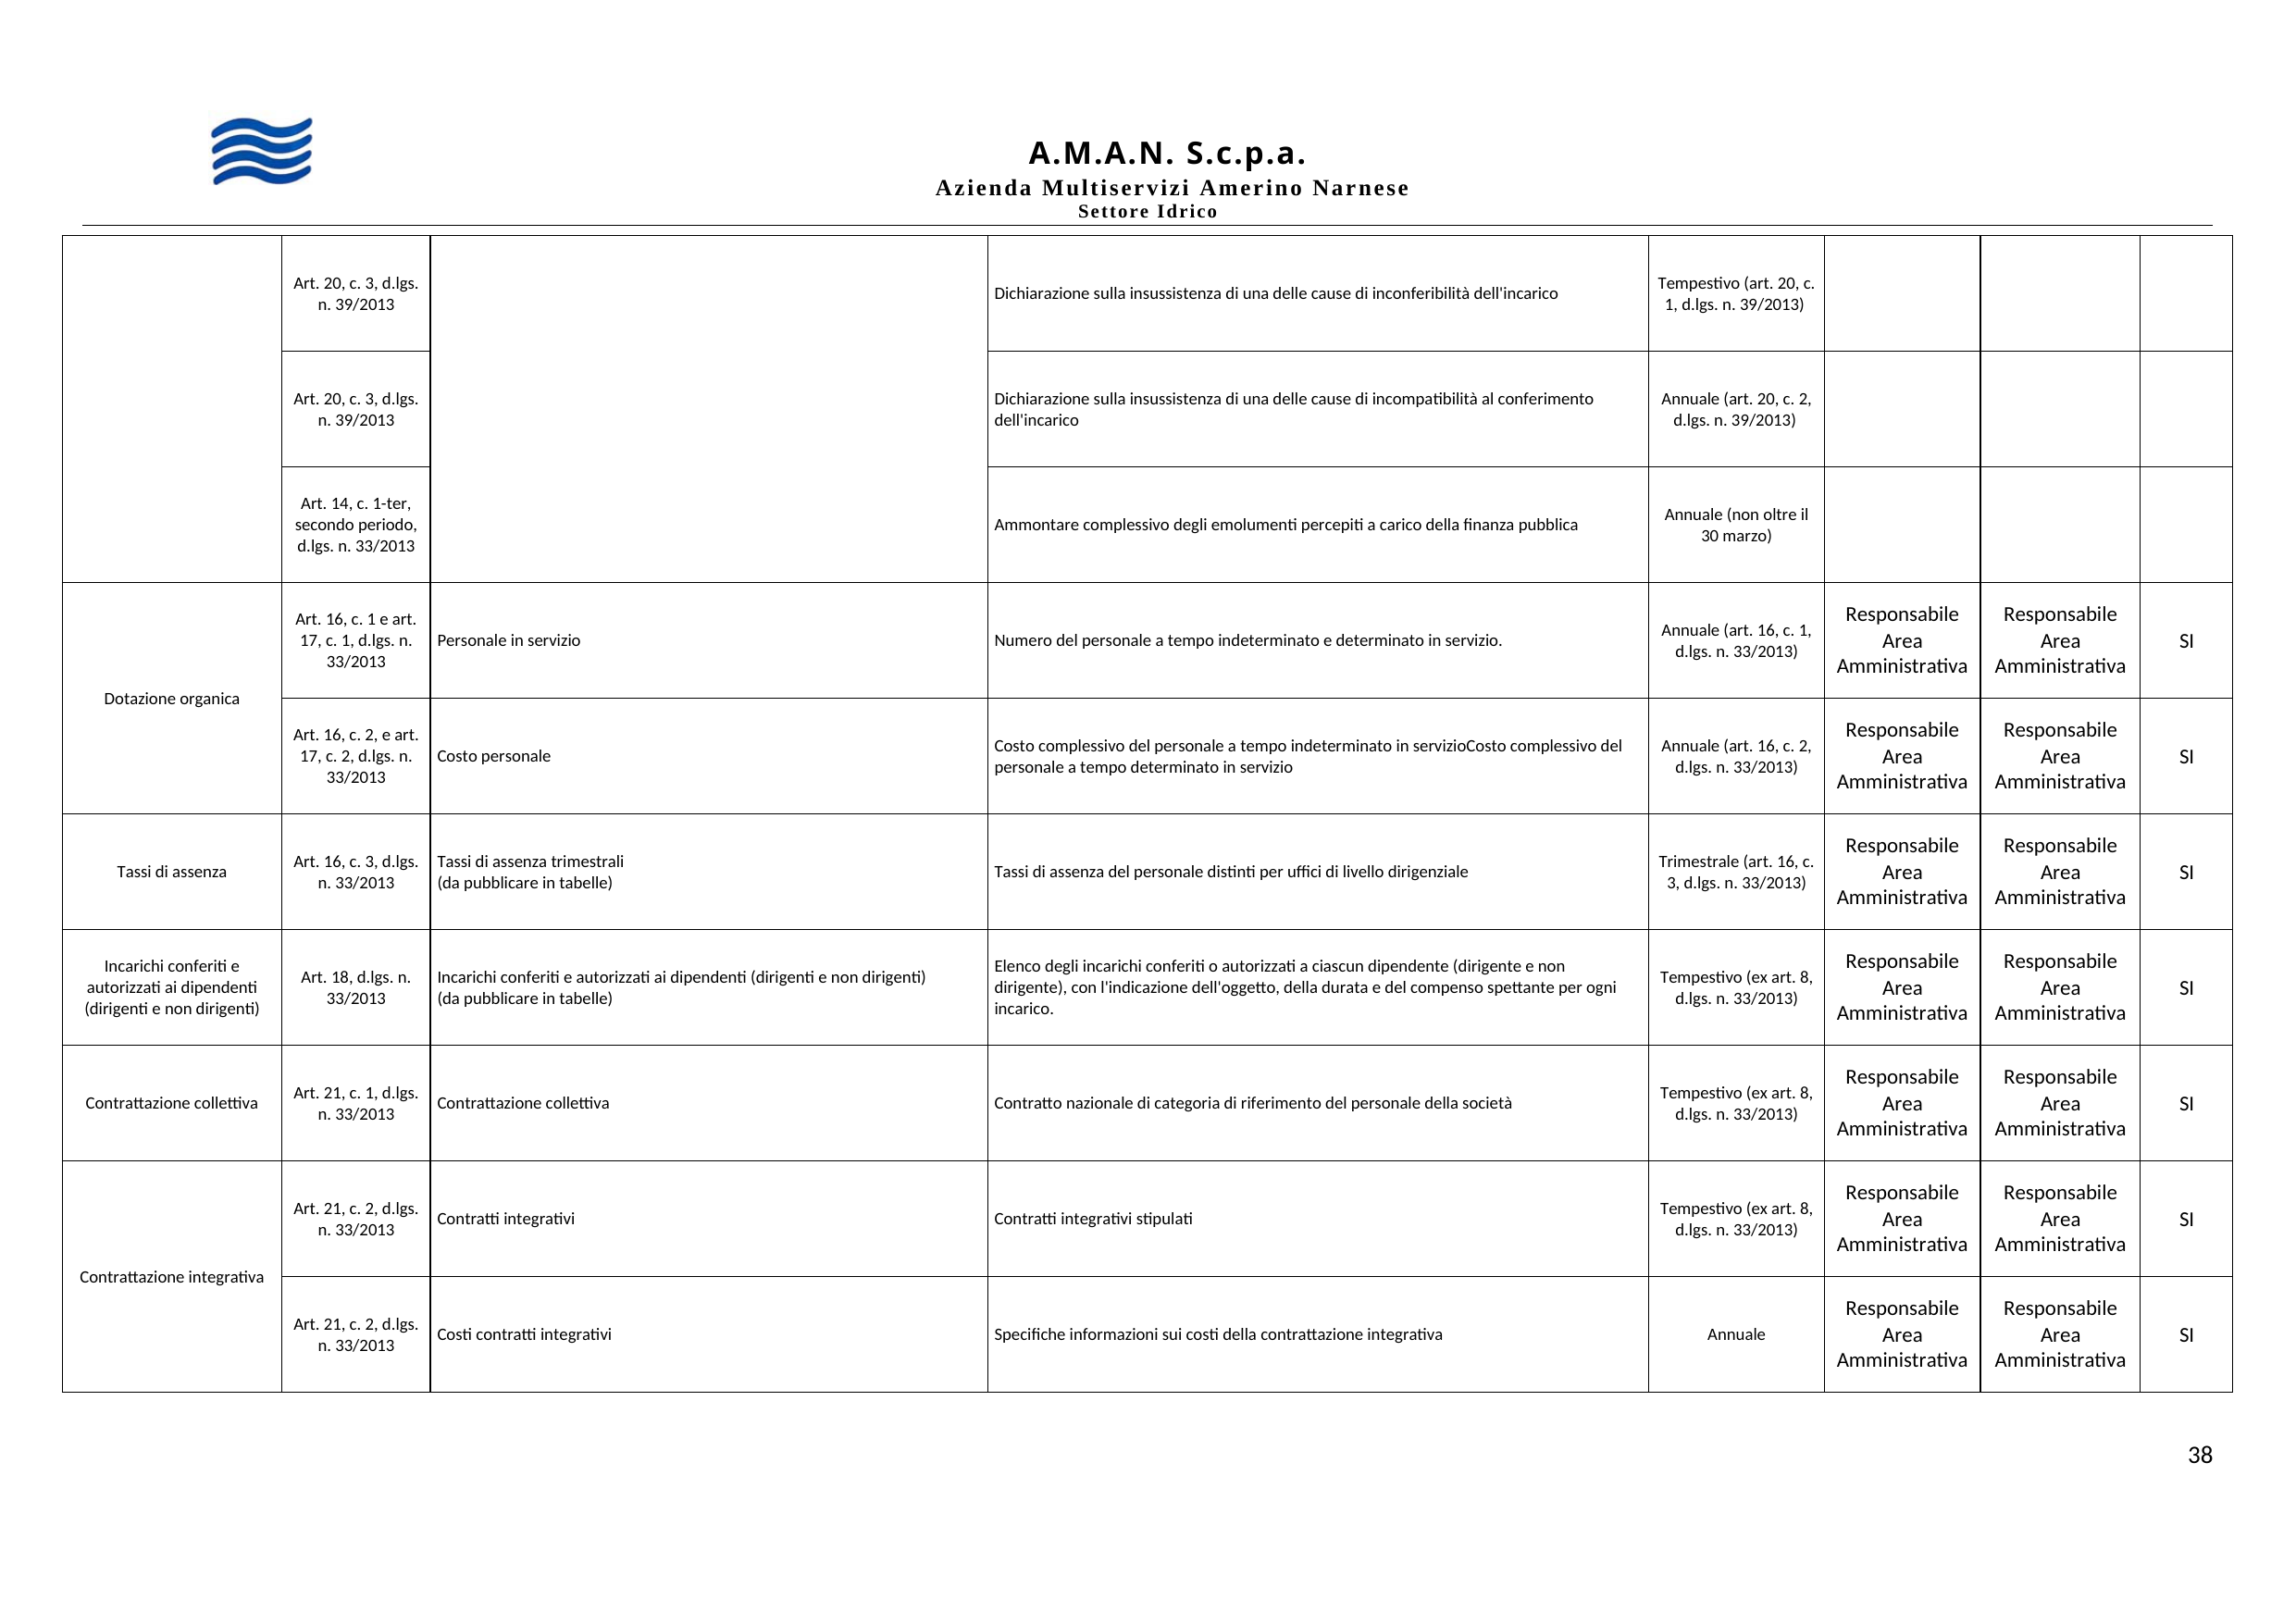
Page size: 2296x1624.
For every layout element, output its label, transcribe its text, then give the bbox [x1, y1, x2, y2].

table_cell Responsabile Area Amministrativa [1981, 1046, 2140, 1160]
table_cell [2141, 467, 2232, 582]
table_cell Contrattazione collettiva [431, 1046, 987, 1160]
table_cell Responsabile Area Amministrativa [1981, 814, 2140, 929]
table_cell Costo complessivo del personale a tempo indeterminato in servizioCosto complessivo del personale a tempo determinato in servizio [988, 699, 1648, 813]
table_cell Responsabile Area Amministrativa [1825, 583, 1980, 698]
table_cell SI [2141, 814, 2232, 929]
table_cell Contrattazione collettiva [63, 1046, 281, 1160]
table_cell Incarichi conferiti e autorizzati ai dipendenti (dirigenti e non dirigenti) (da pubblicare in tabelle) [431, 930, 987, 1045]
table_cell [2141, 236, 2232, 351]
table_cell SI [2141, 1277, 2232, 1392]
table_cell [1825, 352, 1980, 466]
table_cell Annuale (art. 16, c. 1, d.lgs. n. 33/2013) [1649, 583, 1824, 698]
table_cell [2141, 352, 2232, 466]
table_cell Responsabile Area Amministrativa [1825, 1046, 1980, 1160]
table_cell [1825, 467, 1980, 582]
table_cell [63, 236, 281, 582]
table_cell [1981, 236, 2140, 351]
table_cell Tempestivo (ex art. 8, d.lgs. n. 33/2013) [1649, 1046, 1824, 1160]
table_cell Art. 21, c. 1, d.lgs. n. 33/2013 [282, 1046, 429, 1160]
table_cell Costo personale [431, 699, 987, 813]
table_cell Contratti integrativi stipulati [988, 1161, 1648, 1276]
table_cell Annuale (art. 20, c. 2, d.lgs. n. 39/2013) [1649, 352, 1824, 466]
table_cell Tassi di assenza trimestrali (da pubblicare in tabelle) [431, 814, 987, 929]
table_cell Dichiarazione sulla insussistenza di una delle cause di inconferibilità dell'incarico [988, 236, 1648, 351]
table_cell Personale in servizio [431, 583, 987, 698]
table_cell Responsabile Area Amministrativa [1825, 814, 1980, 929]
table_cell Responsabile Area Amministrativa [1825, 930, 1980, 1045]
table_cell Art. 16, c. 1 e art. 17, c. 1, d.lgs. n. 33/2013 [282, 583, 429, 698]
table_cell SI [2141, 1161, 2232, 1276]
table_cell Art. 21, c. 2, d.lgs. n. 33/2013 [282, 1277, 429, 1392]
table_cell Annuale [1649, 1277, 1824, 1392]
table_cell Responsabile Area Amministrativa [1825, 1277, 1980, 1392]
table_cell Tassi di assenza del personale distinti per uffici di livello dirigenziale [988, 814, 1648, 929]
table_cell Tempestivo (ex art. 8, d.lgs. n. 33/2013) [1649, 930, 1824, 1045]
table_cell Tempestivo (ex art. 8, d.lgs. n. 33/2013) [1649, 1161, 1824, 1276]
table_cell Art. 16, c. 3, d.lgs. n. 33/2013 [282, 814, 429, 929]
table_cell Contrattazione integrativa [63, 1161, 281, 1392]
table_cell SI [2141, 1046, 2232, 1160]
table_cell Responsabile Area Amministrativa [1981, 1277, 2140, 1392]
table_cell Responsabile Area Amministrativa [1825, 699, 1980, 813]
table_cell Annuale (non oltre il 30 marzo) [1649, 467, 1824, 582]
table_cell [1981, 352, 2140, 466]
table_cell Elenco degli incarichi conferiti o autorizzati a ciascun dipendente (dirigente e non dirigente), con l'indicazione dell'oggetto, della durata e del compenso spettante per ogni incarico. [988, 930, 1648, 1045]
table_cell Tassi di assenza [63, 814, 281, 929]
table_cell Art. 20, c. 3, d.lgs. n. 39/2013 [282, 352, 429, 466]
table_cell [1981, 467, 2140, 582]
table_cell SI [2141, 583, 2232, 698]
table_cell Dotazione organica [63, 583, 281, 813]
table_cell Responsabile Area Amministrativa [1981, 1161, 2140, 1276]
table_cell Responsabile Area Amministrativa [1981, 930, 2140, 1045]
table_cell Ammontare complessivo degli emolumenti percepiti a carico della finanza pubblica [988, 467, 1648, 582]
table_cell Responsabile Area Amministrativa [1981, 583, 2140, 698]
table_cell Specifiche informazioni sui costi della contrattazione integrativa [988, 1277, 1648, 1392]
table_cell [1825, 236, 1980, 351]
table_cell SI [2141, 699, 2232, 813]
table_cell Dichiarazione sulla insussistenza di una delle cause di incompatibilità al conferimento dell'incarico [988, 352, 1648, 466]
table_cell Art. 21, c. 2, d.lgs. n. 33/2013 [282, 1161, 429, 1276]
table_cell SI [2141, 930, 2232, 1045]
table_cell Responsabile Area Amministrativa [1981, 699, 2140, 813]
table_cell Trimestrale (art. 16, c. 3, d.lgs. n. 33/2013) [1649, 814, 1824, 929]
table_cell Art. 14, c. 1-ter, secondo periodo, d.lgs. n. 33/2013 [282, 467, 429, 582]
table_cell Numero del personale a tempo indeterminato e determinato in servizio. [988, 583, 1648, 698]
table_cell [431, 236, 987, 582]
table_cell Tempestivo (art. 20, c. 1, d.lgs. n. 39/2013) [1649, 236, 1824, 351]
table_cell Incarichi conferiti e autorizzati ai dipendenti (dirigenti e non dirigenti) [63, 930, 281, 1045]
table_cell Responsabile Area Amministrativa [1825, 1161, 1980, 1276]
table_cell Art. 20, c. 3, d.lgs. n. 39/2013 [282, 236, 429, 351]
table_cell Art. 16, c. 2, e art. 17, c. 2, d.lgs. n. 33/2013 [282, 699, 429, 813]
table_cell Costi contratti integrativi [431, 1277, 987, 1392]
table_cell Contratto nazionale di categoria di riferimento del personale della società [988, 1046, 1648, 1160]
table_cell Art. 18, d.lgs. n. 33/2013 [282, 930, 429, 1045]
table_cell Contratti integrativi [431, 1161, 987, 1276]
table_cell Annuale (art. 16, c. 2, d.lgs. n. 33/2013) [1649, 699, 1824, 813]
